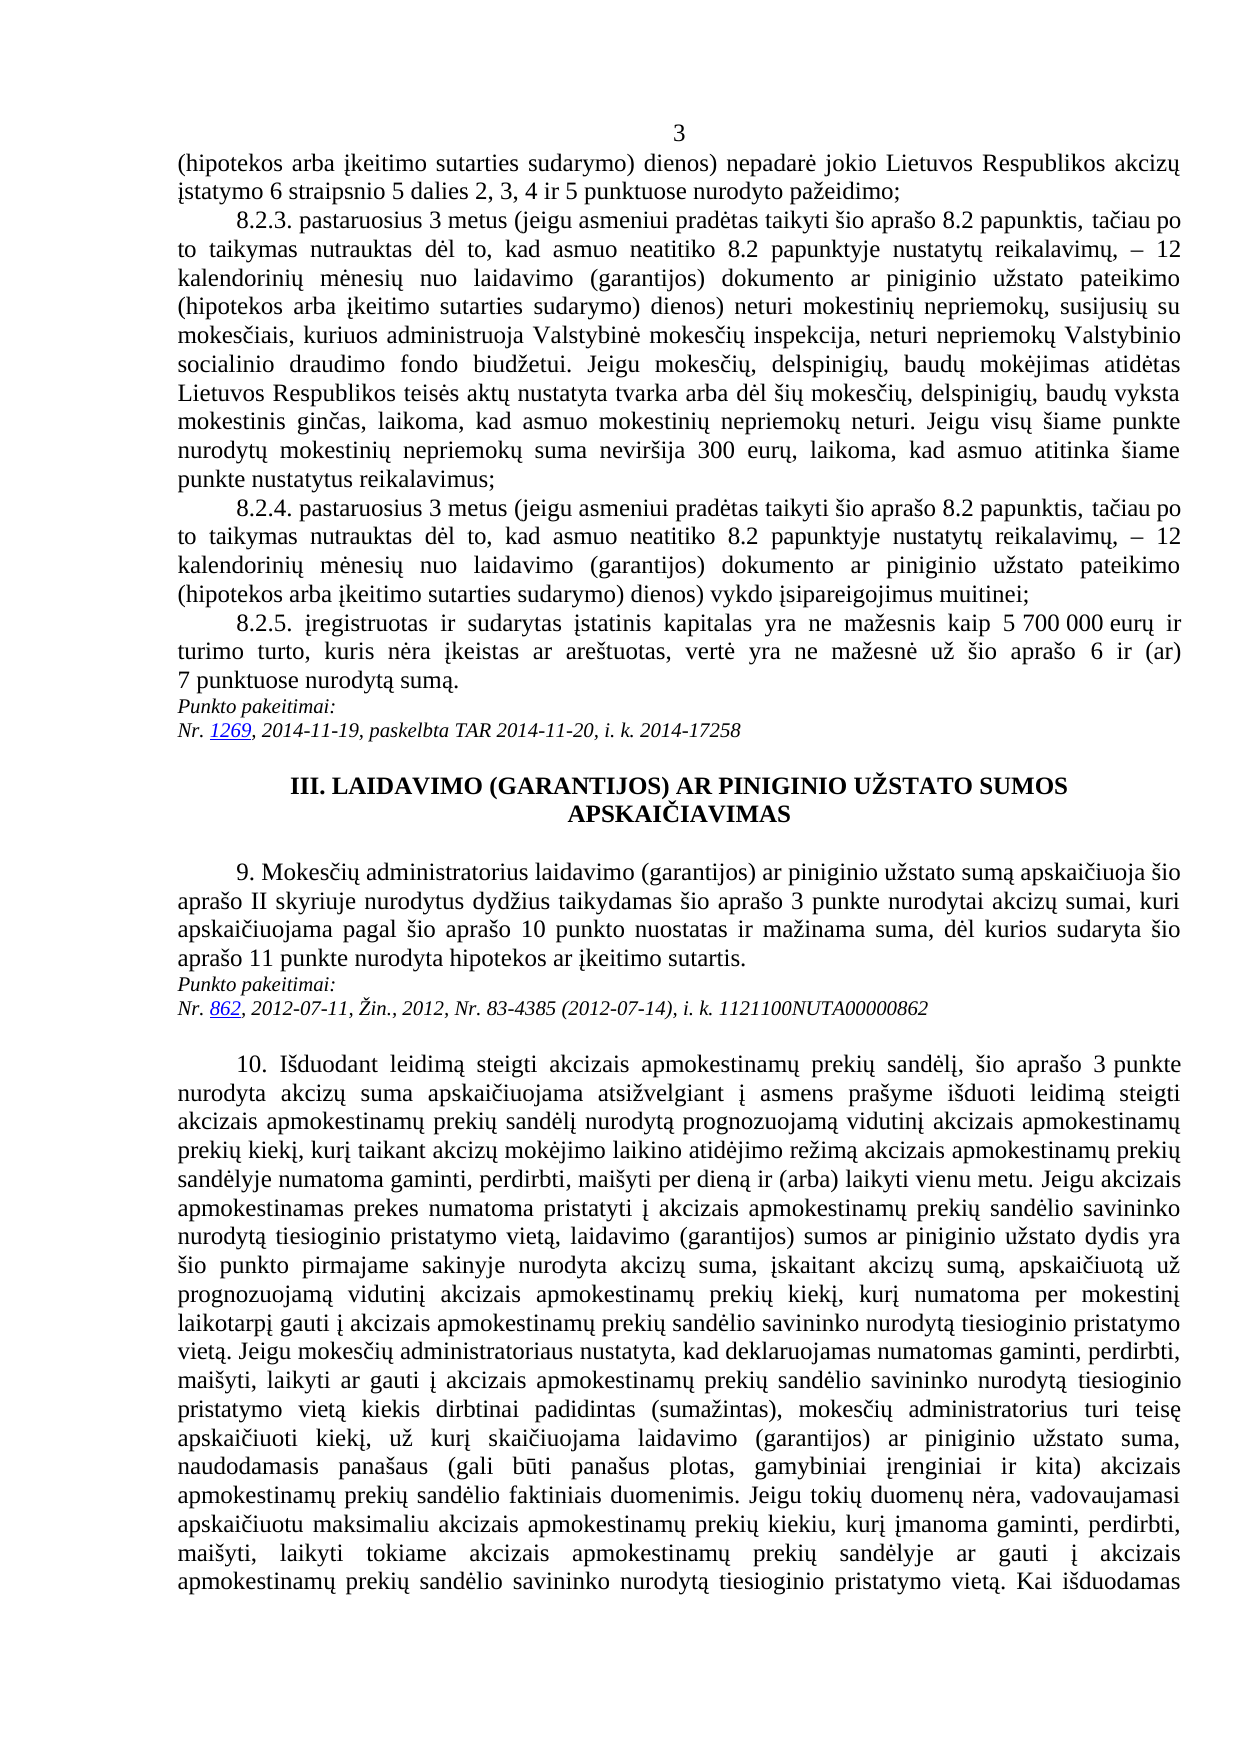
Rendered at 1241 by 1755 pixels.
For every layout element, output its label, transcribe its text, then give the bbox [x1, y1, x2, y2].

text Nr. 1269, 2014-11-19, paskelbta TAR 2014-11-20, i. k. 2014-17258 [177, 718, 1181, 742]
text III. LAIDAVIMO (GARANTIJOS) AR PINIGINIO UŽSTATO SUMOS APSKAIČIAVIMAS [177, 771, 1181, 828]
text 9. Mokesčių administratorius laidavimo (garantijos) ar piniginio užstato sumą apskaičiuoja šio aprašo II skyriuje nurodytus dydžius taikydamas šio aprašo 3 punkte nurodytai akcizų sumai, kuri apskaičiuojama pagal šio aprašo 10 punkto nuostatas ir mažinama suma, dėl kurios sudaryta šio aprašo 11 punkte nurodyta hipotekos ar įkeitimo sutartis. [177, 857, 1181, 972]
text 8.2.3. pastaruosius 3 metus (jeigu asmeniui pradėtas taikyti šio aprašo 8.2 papunktis, tačiau po to taikymas nutrauktas dėl to, kad asmuo neatitiko 8.2 papunktyje nustatytų reikalavimų, – 12 kalendorinių mėnesių nuo laidavimo (garantijos) dokumento ar piniginio užstato pateikimo (hipotekos arba įkeitimo sutarties sudarymo) dienos) neturi mokestinių nepriemokų, susijusių su mokesčiais, kuriuos administruoja Valstybinė mokesčių inspekcija, neturi nepriemokų Valstybinio socialinio draudimo fondo biudžetui. Jeigu mokesčių, delspinigių, baudų mokėjimas atidėtas Lietuvos Respublikos teisės aktų nustatyta tvarka arba dėl šių mokesčių, delspinigių, baudų vyksta mokestinis ginčas, laikoma, kad asmuo mokestinių nepriemokų neturi. Jeigu visų šiame punkte nurodytų mokestinių nepriemokų suma neviršija 300 eurų, laikoma, kad asmuo atitinka šiame punkte nustatytus reikalavimus; [177, 205, 1181, 493]
text 8.2.4. pastaruosius 3 metus (jeigu asmeniui pradėtas taikyti šio aprašo 8.2 papunktis, tačiau po to taikymas nutrauktas dėl to, kad asmuo neatitiko 8.2 papunktyje nustatytų reikalavimų, – 12 kalendorinių mėnesių nuo laidavimo (garantijos) dokumento ar piniginio užstato pateikimo (hipotekos arba įkeitimo sutarties sudarymo) dienos) vykdo įsipareigojimus muitinei; [177, 493, 1181, 608]
text Punkto pakeitimai: [177, 694, 1181, 718]
text (hipotekos arba įkeitimo sutarties sudarymo) dienos) nepadarė jokio Lietuvos Respublikos akcizų įstatymo 6 straipsnio 5 dalies 2, 3, 4 ir 5 punktuose nurodyto pažeidimo; [177, 148, 1181, 205]
text Punkto pakeitimai: [177, 972, 1181, 996]
text 8.2.5. įregistruotas ir sudarytas įstatinis kapitalas yra ne mažesnis kaip 5 700 000 eurų ir turimo turto, kuris nėra įkeistas ar areštuotas, vertė yra ne mažesnė už šio aprašo 6 ir (ar) 7 punktuose nurodytą sumą. [177, 608, 1181, 694]
text 10. Išduodant leidimą steigti akcizais apmokestinamų prekių sandėlį, šio aprašo 3 punkte nurodyta akcizų suma apskaičiuojama atsižvelgiant į asmens prašyme išduoti leidimą steigti akcizais apmokestinamų prekių sandėlį nurodytą prognozuojamą vidutinį akcizais apmokestinamų prekių kiekį, kurį taikant akcizų mokėjimo laikino atidėjimo režimą akcizais apmokestinamų prekių sandėlyje numatoma gaminti, perdirbti, maišyti per dieną ir (arba) laikyti vienu metu. Jeigu akcizais apmokestinamas prekes numatoma pristatyti į akcizais apmokestinamų prekių sandėlio savininko nurodytą tiesioginio pristatymo vietą, laidavimo (garantijos) sumos ar piniginio užstato dydis yra šio punkto pirmajame sakinyje nurodyta akcizų suma, įskaitant akcizų sumą, apskaičiuotą už prognozuojamą vidutinį akcizais apmokestinamų prekių kiekį, kurį numatoma per mokestinį laikotarpį gauti į akcizais apmokestinamų prekių sandėlio savininko nurodytą tiesioginio pristatymo vietą. Jeigu mokesčių administratoriaus nustatyta, kad deklaruojamas numatomas gaminti, perdirbti, maišyti, laikyti ar gauti į akcizais apmokestinamų prekių sandėlio savininko nurodytą tiesioginio pristatymo vietą kiekis dirbtinai padidintas (sumažintas), mokesčių administratorius turi teisę apskaičiuoti kiekį, už kurį skaičiuojama laidavimo (garantijos) ar piniginio užstato suma, naudodamasis panašaus (gali būti panašus plotas, gamybiniai įrenginiai ir kita) akcizais apmokestinamų prekių sandėlio faktiniais duomenimis. Jeigu tokių duomenų nėra, vadovaujamasi apskaičiuotu maksimaliu akcizais apmokestinamų prekių kiekiu, kurį įmanoma gaminti, perdirbti, maišyti, laikyti tokiame akcizais apmokestinamų prekių sandėlyje ar gauti į akcizais apmokestinamų prekių sandėlio savininko nurodytą tiesioginio pristatymo vietą. Kai išduodamas [177, 1049, 1181, 1595]
text Nr. 862, 2012-07-11, Žin., 2012, Nr. 83-4385 (2012-07-14), i. k. 1121100NUTA00000862 [177, 996, 1181, 1020]
